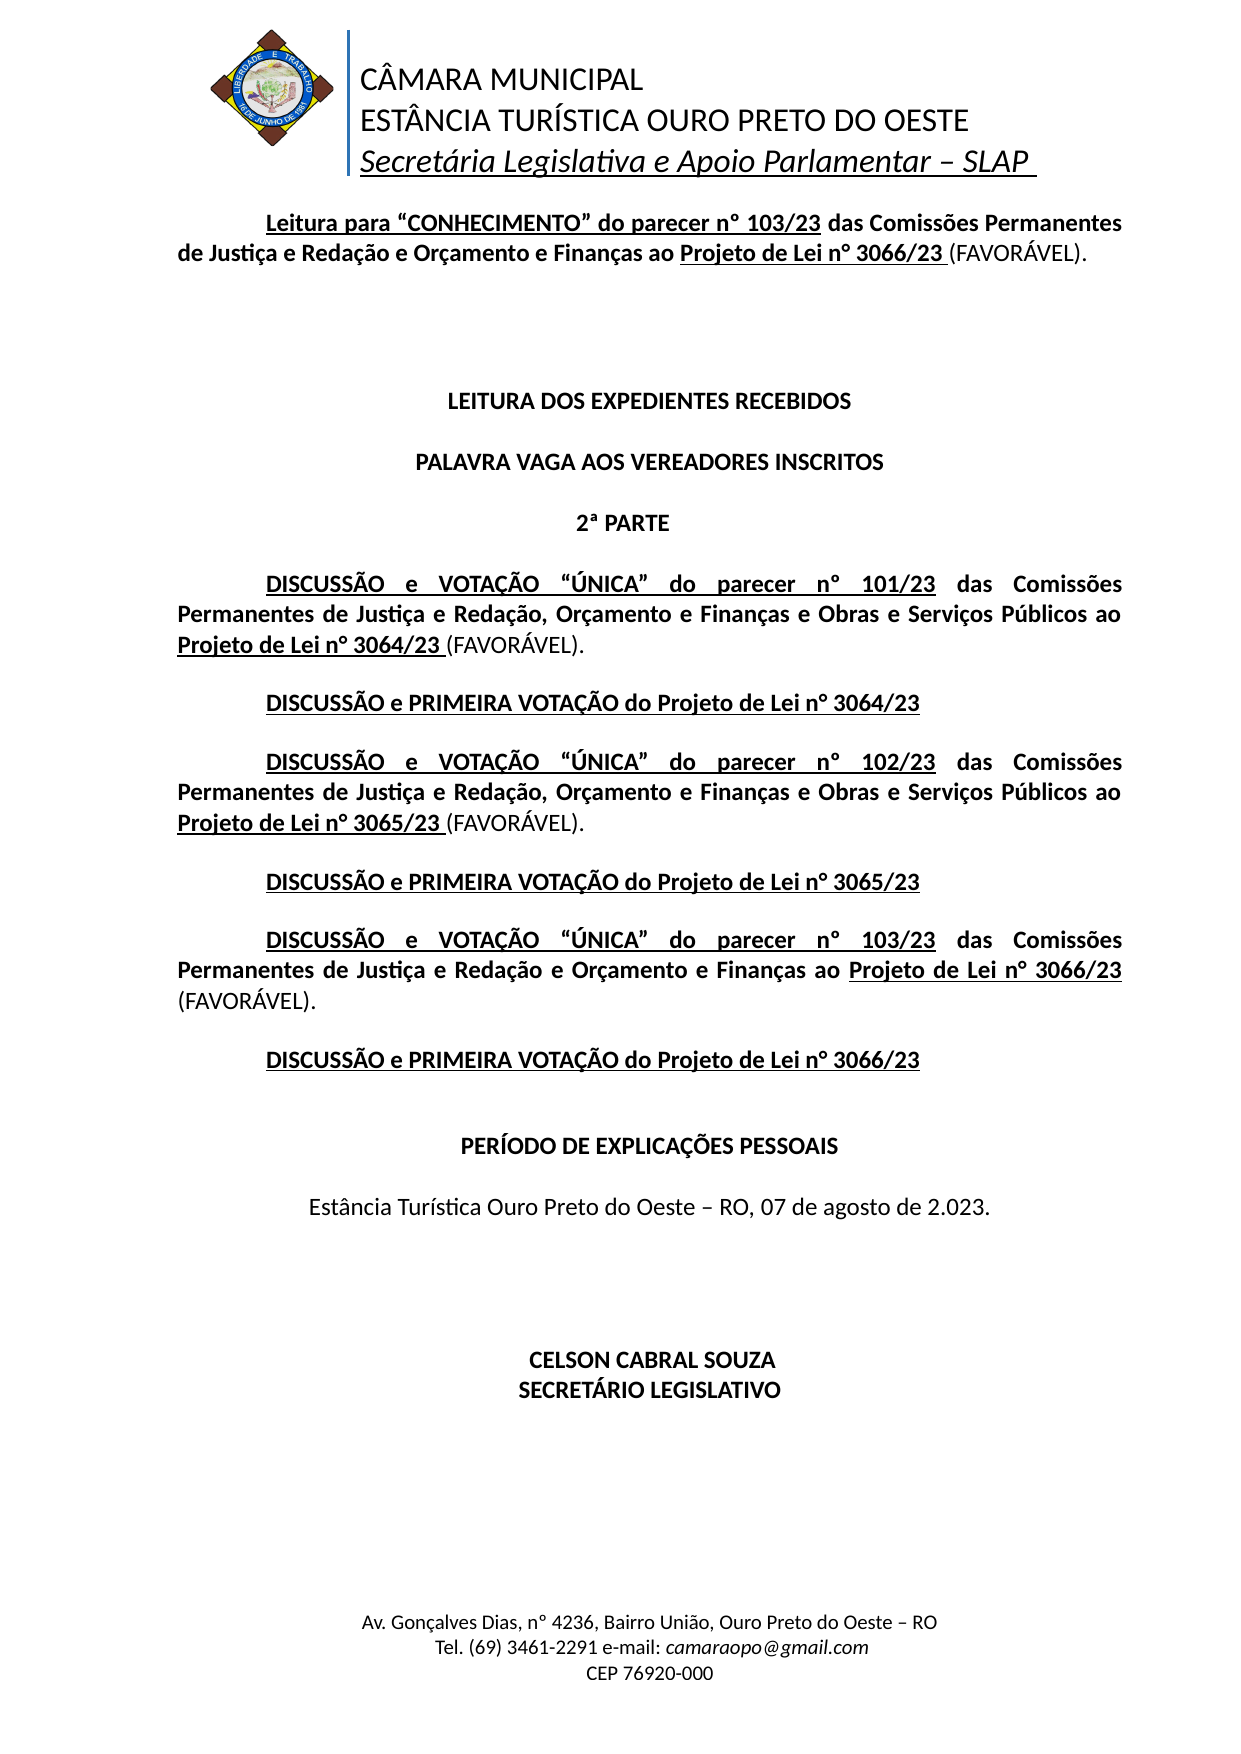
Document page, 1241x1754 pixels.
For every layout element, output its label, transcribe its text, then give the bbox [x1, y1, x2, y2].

text SECRETÁRIO LEGISLATIVO [177, 1374, 1122, 1405]
text DISCUSSÃO e VOTAÇÃO “ÚNICA” do parecer nº 101/23 das Comissões Permanentes de Justiça e Redação, Orçamento e Finanças e Obras e Serviços Públicos ao Projeto de Lei n° 3064/23 (FAVORÁVEL). [177, 568, 1122, 659]
text Leitura para “CONHECIMENTO” do parecer nº 103/23 das Comissões Permanentes de Justiça e Redação e Orçamento e Finanças ao Projeto de Lei n° 3066/23 (FAVORÁVEL). [177, 207, 1122, 268]
text PALAVRA VAGA AOS VEREADORES INSCRITOS [177, 446, 1122, 476]
text DISCUSSÃO e PRIMEIRA VOTAÇÃO do Projeto de Lei n° 3065/23 [177, 866, 1122, 896]
text DISCUSSÃO e VOTAÇÃO “ÚNICA” do parecer nº 102/23 das Comissões Permanentes de Justiça e Redação, Orçamento e Finanças e Obras e Serviços Públicos ao Projeto de Lei n° 3065/23 (FAVORÁVEL). [177, 746, 1122, 838]
text CELSON CABRAL SOUZA [177, 1344, 1122, 1374]
text DISCUSSÃO e PRIMEIRA VOTAÇÃO do Projeto de Lei n° 3064/23 [177, 687, 1122, 718]
text 2ª PARTE [177, 507, 1122, 537]
text DISCUSSÃO e PRIMEIRA VOTAÇÃO do Projeto de Lei n° 3066/23 [177, 1044, 1122, 1074]
text PERÍODO DE EXPLICAÇÕES PESSOAIS [177, 1130, 1122, 1161]
text DISCUSSÃO e VOTAÇÃO “ÚNICA” do parecer nº 103/23 das Comissões Permanentes de Justiça e Redação e Orçamento e Finanças ao Projeto de Lei n° 3066/23 (FAVORÁVEL). [177, 924, 1122, 1016]
text LEITURA DOS EXPEDIENTES RECEBIDOS [177, 385, 1122, 415]
text Estância Turística Ouro Preto do Oeste – RO, 07 de agosto de 2.023. [177, 1191, 1122, 1222]
